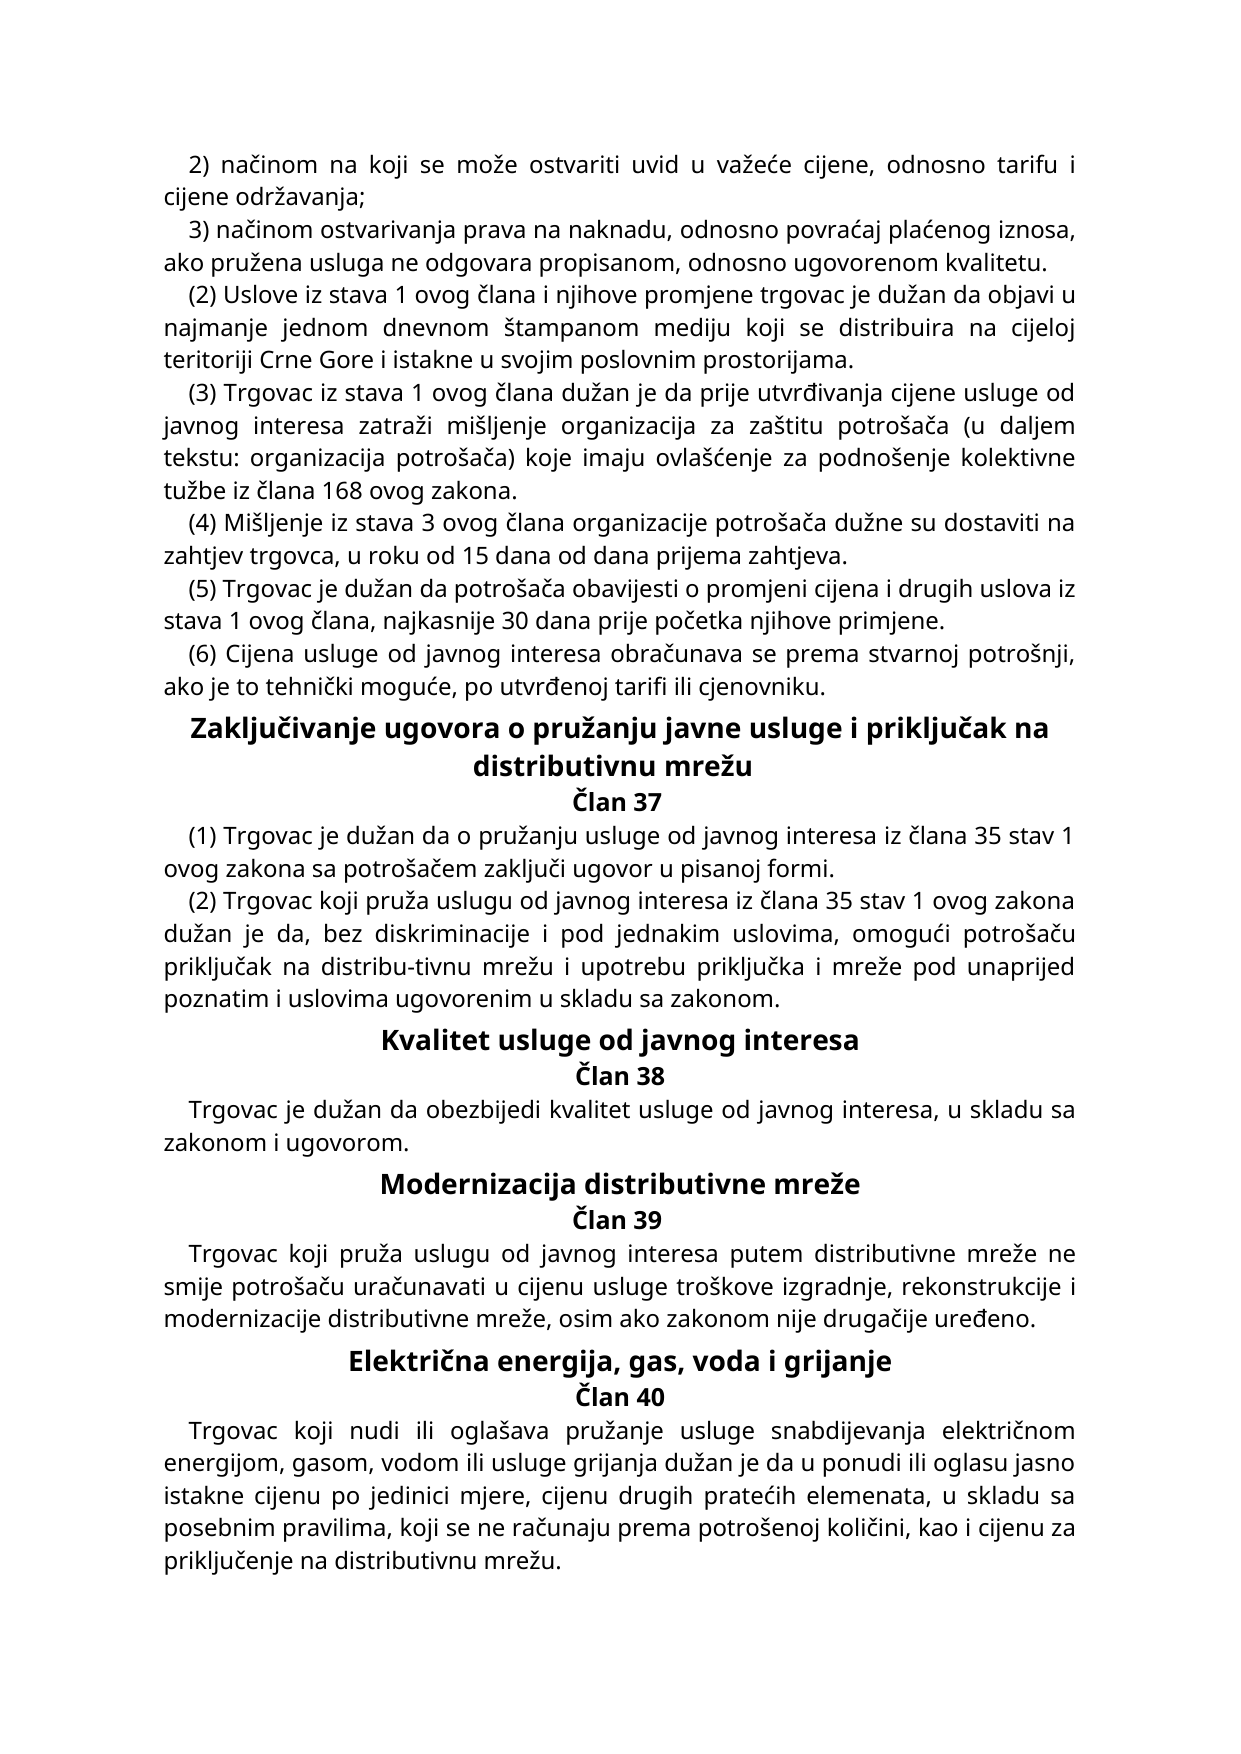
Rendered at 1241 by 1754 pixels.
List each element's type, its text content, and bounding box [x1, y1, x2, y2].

text Trgovac je dužan da obezbijedi kvalitet usluge od javnog interesa, u skladu sa zakonom i ugovorom. [163, 1093, 1077, 1158]
text Član 40 [148, 1379, 1093, 1413]
text (4) Mišljenje iz stava 3 ovog člana organizacije potrošača dužne su dostaviti na zahtjev trgovca, u roku od 15 dana od dana prijema zahtjeva. [163, 506, 1077, 571]
text Kvalitet usluge od javnog interesa [148, 1021, 1093, 1059]
text Član 39 ﻿ [148, 1203, 1093, 1237]
text (6) Cijena usluge od javnog interesa obračunava se prema stvarnoj potrošnji, ako je to tehnički moguće, po utvrđenoj tarifi ili cjenovniku. [163, 637, 1077, 702]
text Modernizacija distributivne mreže [148, 1164, 1093, 1203]
text (2) Trgovac koji pruža uslugu od javnog interesa iz člana 35 stav 1 ovog zakona dužan je da, bez diskriminacije i pod jednakim uslovima, omogući potrošaču priključak na distribu-tivnu mrežu i upotrebu priključka i mreže pod unaprijed poznatim i uslovima ugovorenim u skladu sa zakonom. [163, 884, 1077, 1014]
text 2) načinom na koji se može ostvariti uvid u važeće cijene, odnosno tarifu i cijene održavanja; [163, 148, 1077, 213]
text 3) načinom ostvarivanja prava na naknadu, odnosno povraćaj plaćenog iznosa, ako pružena usluga ne odgovara propisanom, odnosno ugovorenom kvalitetu. [163, 213, 1077, 278]
text (3) Trgovac iz stava 1 ovog člana dužan je da prije utvrđivanja cijene usluge od javnog interesa zatraži mišljenje organizacija za zaštitu potrošača (u daljem tekstu: organizacija potrošača) koje imaju ovlašćenje za podnošenje kolektivne tužbe iz člana 168 ovog zakona. [163, 376, 1077, 506]
text Član 38 [148, 1059, 1093, 1093]
text Zaključivanje ugovora o pružanju javne usluge i priključak na distributivnu mrežu ﻿ [148, 708, 1093, 785]
text Električna energija, gas, voda i grijanje [148, 1341, 1093, 1379]
text (2) Uslove iz stava 1 ovog člana i njihove promjene trgovac je dužan da objavi u najmanje jednom dnevnom štampanom mediju koji se distribuira na cijeloj teritoriji Crne Gore i istakne u svojim poslovnim prostorijama. [163, 278, 1077, 376]
text (5) Trgovac je dužan da potrošača obavijesti o promjeni cijena i drugih uslova iz stava 1 ovog člana, najkasnije 30 dana prije početka njihove primjene. [163, 571, 1077, 637]
text Trgovac koji nudi ili oglašava pružanje usluge snabdijevanja električnom energijom, gasom, vodom ili usluge grijanja dužan je da u ponudi ili oglasu jasno istakne cijenu po jedinici mjere, cijenu drugih pratećih elemenata, u skladu sa posebnim pravilima, koji se ne računaju prema potrošenoj količini, kao i cijenu za priključenje na distributivnu mrežu. [163, 1413, 1077, 1576]
text Član 37 ﻿ [148, 785, 1093, 819]
text (1) Trgovac je dužan da o pružanju usluge od javnog interesa iz člana 35 stav 1 ovog zakona sa potrošačem zaključi ugovor u pisanoj formi. [163, 819, 1077, 884]
text Trgovac koji pruža uslugu od javnog interesa putem distributivne mreže ne smije potrošaču uračunavati u cijenu usluge troškove izgradnje, rekonstrukcije i modernizacije distributivne mreže, osim ako zakonom nije drugačije uređeno. [163, 1237, 1077, 1335]
